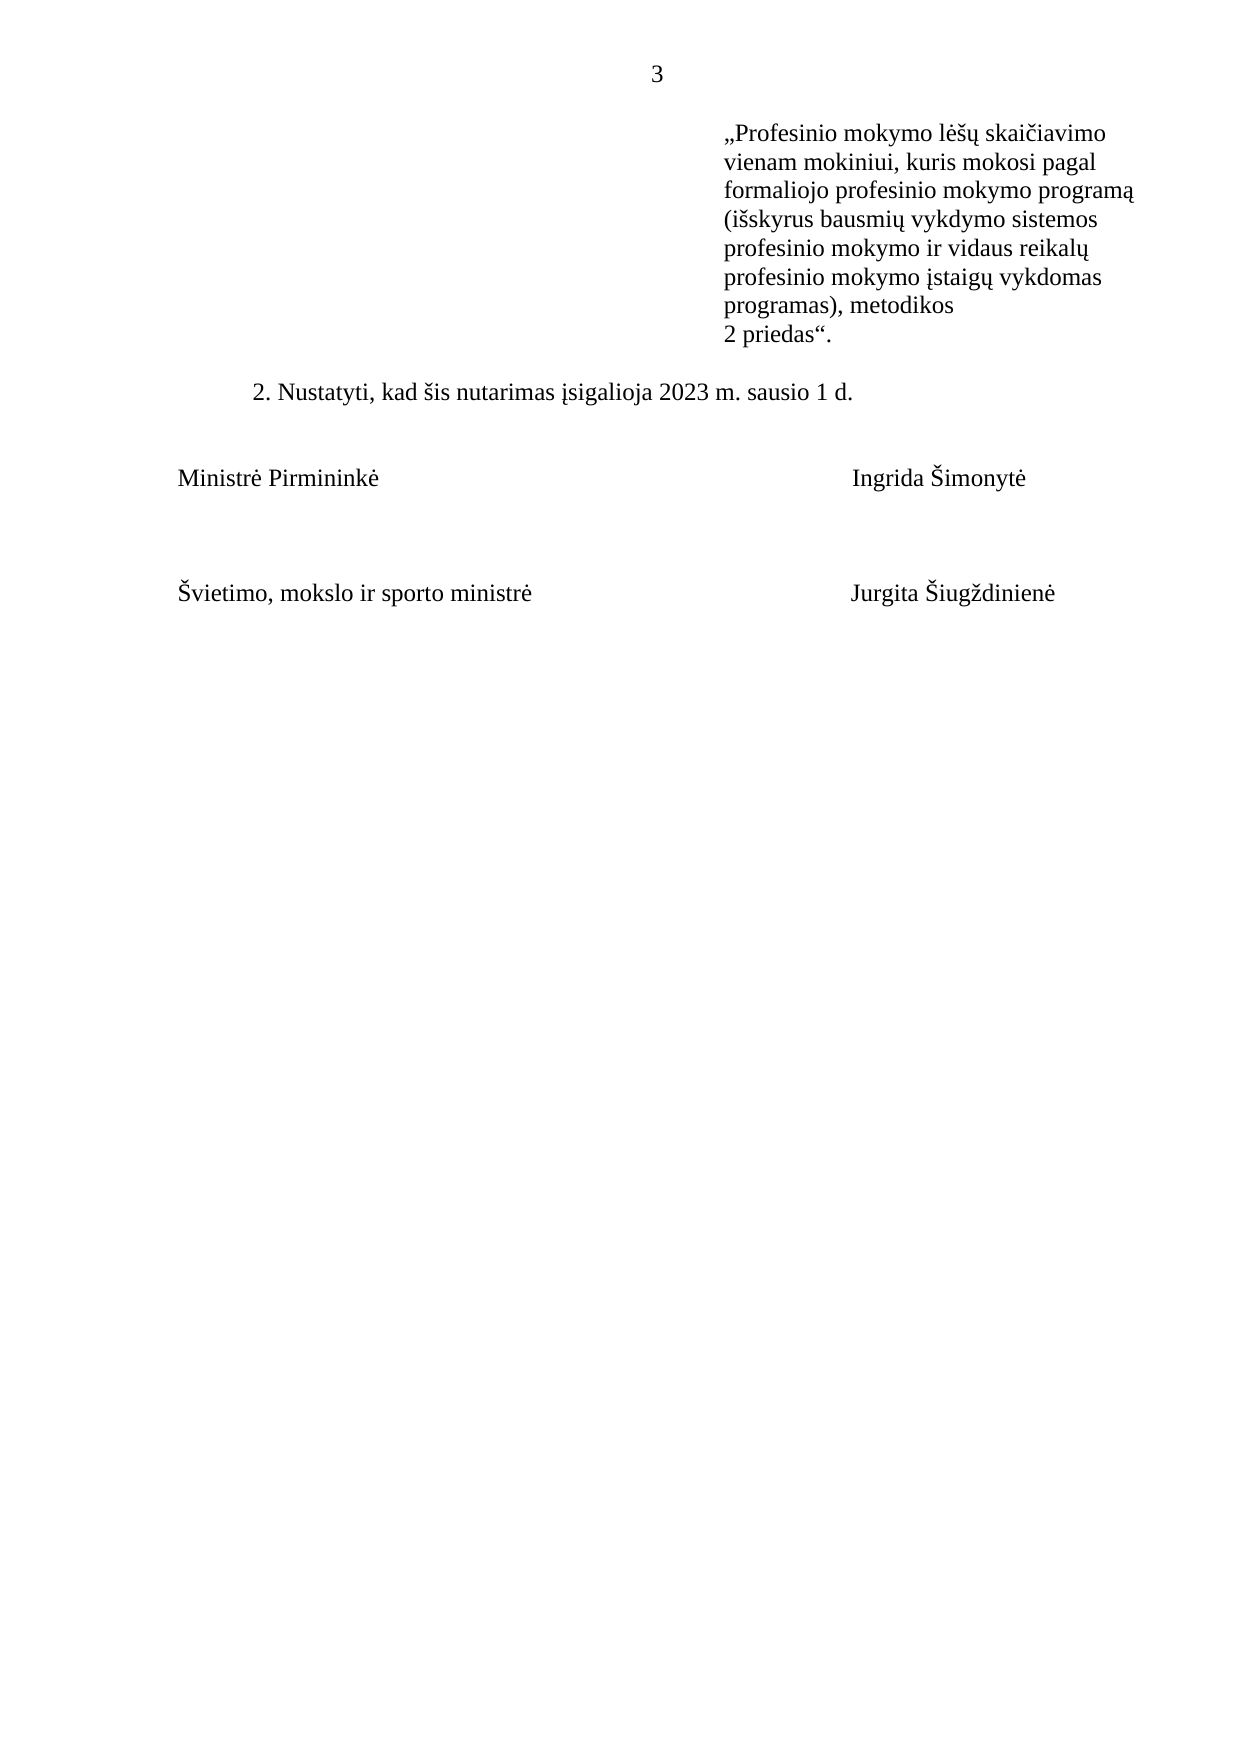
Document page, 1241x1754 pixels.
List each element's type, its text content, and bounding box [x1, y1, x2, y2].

text 2 priedas“. [723, 319, 1137, 348]
text 2. Nustatyti, kad šis nutarimas įsigalioja 2023 m. sausio 1 d. [177, 377, 1137, 406]
text Švietimo, mokslo ir sporto ministrė Jurgita Šiugždinienė [177, 578, 1137, 607]
text „Profesinio mokymo lėšų skaičiavimo vienam mokiniui, kuris mokosi pagal formaliojo profesinio mokymo programą (išskyrus bausmių vykdymo sistemos profesinio mokymo ir vidaus reikalų profesinio mokymo įstaigų vykdomas programas), metodikos [723, 118, 1137, 319]
text Ministrė Pirmininkė Ingrida Šimonytė [177, 463, 1137, 492]
